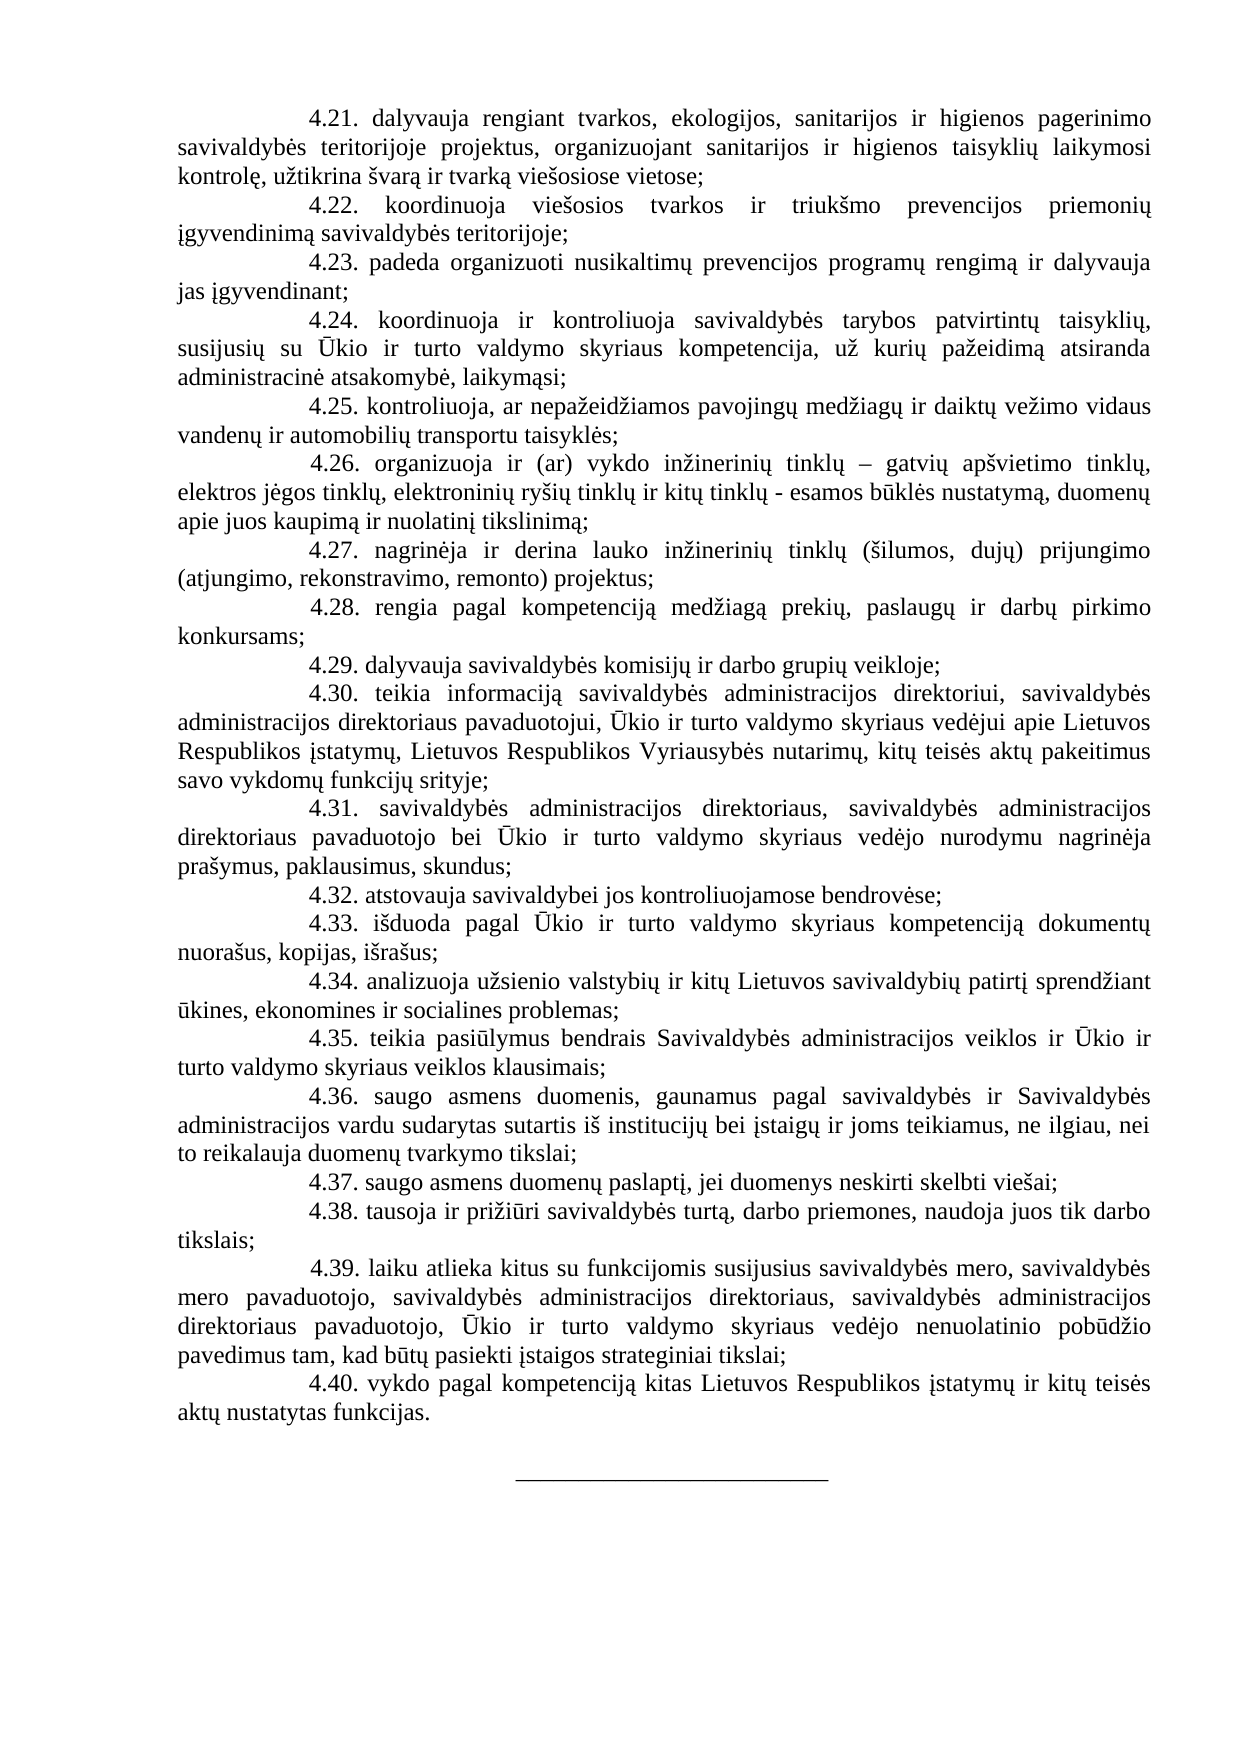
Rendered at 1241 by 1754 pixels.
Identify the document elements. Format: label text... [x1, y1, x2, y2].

text 4.36. saugo asmens duomenis, gaunamus pagal savivaldybės ir Savivaldybės administracijos vardu sudarytas sutartis iš institucijų bei įstaigų ir joms teikiamus, ne ilgiau, nei to reikalauja duomenų tvarkymo tikslai; [177, 1081, 1152, 1167]
text 4.27. nagrinėja ir derina lauko inžinerinių tinklų (šilumos, dujų) prijungimo (atjungimo, rekonstravimo, remonto) projektus; [177, 535, 1152, 592]
text 4.37. saugo asmens duomenų paslaptį, jei duomenys neskirti skelbti viešai; [177, 1167, 1167, 1196]
text 4.22. koordinuoja viešosios tvarkos ir triukšmo prevencijos priemonių įgyvendinimą savivaldybės teritorijoje; [177, 190, 1152, 247]
text 4.25. kontroliuoja, ar nepažeidžiamos pavojingų medžiagų ir daiktų vežimo vidaus vandenų ir automobilių transportu taisyklės; [177, 391, 1152, 448]
text 4.33. išduoda pagal Ūkio ir turto valdymo skyriaus kompetenciją dokumentų nuorašus, kopijas, išrašus; [177, 908, 1152, 966]
text 4.32. atstovauja savivaldybei jos kontroliuojamose bendrovėse; [177, 880, 1167, 908]
text 4.28. rengia pagal kompetenciją medžiagą prekių, paslaugų ir darbų pirkimo konkursams; [177, 592, 1152, 650]
text 4.29. dalyvauja savivaldybės komisijų ir darbo grupių veikloje; [177, 650, 1167, 678]
text 4.26. organizuoja ir (ar) vykdo inžinerinių tinklų – gatvių apšvietimo tinklų, elektros jėgos tinklų, elektroninių ryšių tinklų ir kitų tinklų - esamos būklės nustatymą, duomenų apie juos kaupimą ir nuolatinį tikslinimą; [177, 448, 1152, 535]
text 4.31. savivaldybės administracijos direktoriaus, savivaldybės administracijos direktoriaus pavaduotojo bei Ūkio ir turto valdymo skyriaus vedėjo nurodymu nagrinėja prašymus, paklausimus, skundus; [177, 793, 1152, 880]
text 4.30. teikia informaciją savivaldybės administracijos direktoriui, savivaldybės administracijos direktoriaus pavaduotojui, Ūkio ir turto valdymo skyriaus vedėjui apie Lietuvos Respublikos įstatymų, Lietuvos Respublikos Vyriausybės nutarimų, kitų teisės aktų pakeitimus savo vykdomų funkcijų srityje; [177, 678, 1152, 793]
text 4.21. dalyvauja rengiant tvarkos, ekologijos, sanitarijos ir higienos pagerinimo savivaldybės teritorijoje projektus, organizuojant sanitarijos ir higienos taisyklių laikymosi kontrolę, užtikrina švarą ir tvarką viešosiose vietose; [177, 103, 1152, 190]
text 4.23. padeda organizuoti nusikaltimų prevencijos programų rengimą ir dalyvauja jas įgyvendinant; [177, 247, 1152, 305]
text 4.24. koordinuoja ir kontroliuoja savivaldybės tarybos patvirtintų taisyklių, susijusių su Ūkio ir turto valdymo skyriaus kompetencija, už kurių pažeidimą atsiranda administracinė atsakomybė, laikymąsi; [177, 305, 1152, 391]
text 4.39. laiku atlieka kitus su funkcijomis susijusius savivaldybės mero, savivaldybės mero pavaduotojo, savivaldybės administracijos direktoriaus, savivaldybės administracijos direktoriaus pavaduotojo, Ūkio ir turto valdymo skyriaus vedėjo nenuolatinio pobūdžio pavedimus tam, kad būtų pasiekti įstaigos strateginiai tikslai; [177, 1253, 1152, 1368]
text _________________________ [177, 1455, 1167, 1483]
text 4.38. tausoja ir prižiūri savivaldybės turtą, darbo priemones, naudoja juos tik darbo tikslais; [177, 1196, 1152, 1253]
text 4.34. analizuoja užsienio valstybių ir kitų Lietuvos savivaldybių patirtį sprendžiant ūkines, ekonomines ir socialines problemas; [177, 966, 1152, 1023]
text 4.35. teikia pasiūlymus bendrais Savivaldybės administracijos veiklos ir Ūkio ir turto valdymo skyriaus veiklos klausimais; [177, 1023, 1152, 1081]
text 4.40. vykdo pagal kompetenciją kitas Lietuvos Respublikos įstatymų ir kitų teisės aktų nustatytas funkcijas. [177, 1368, 1152, 1426]
